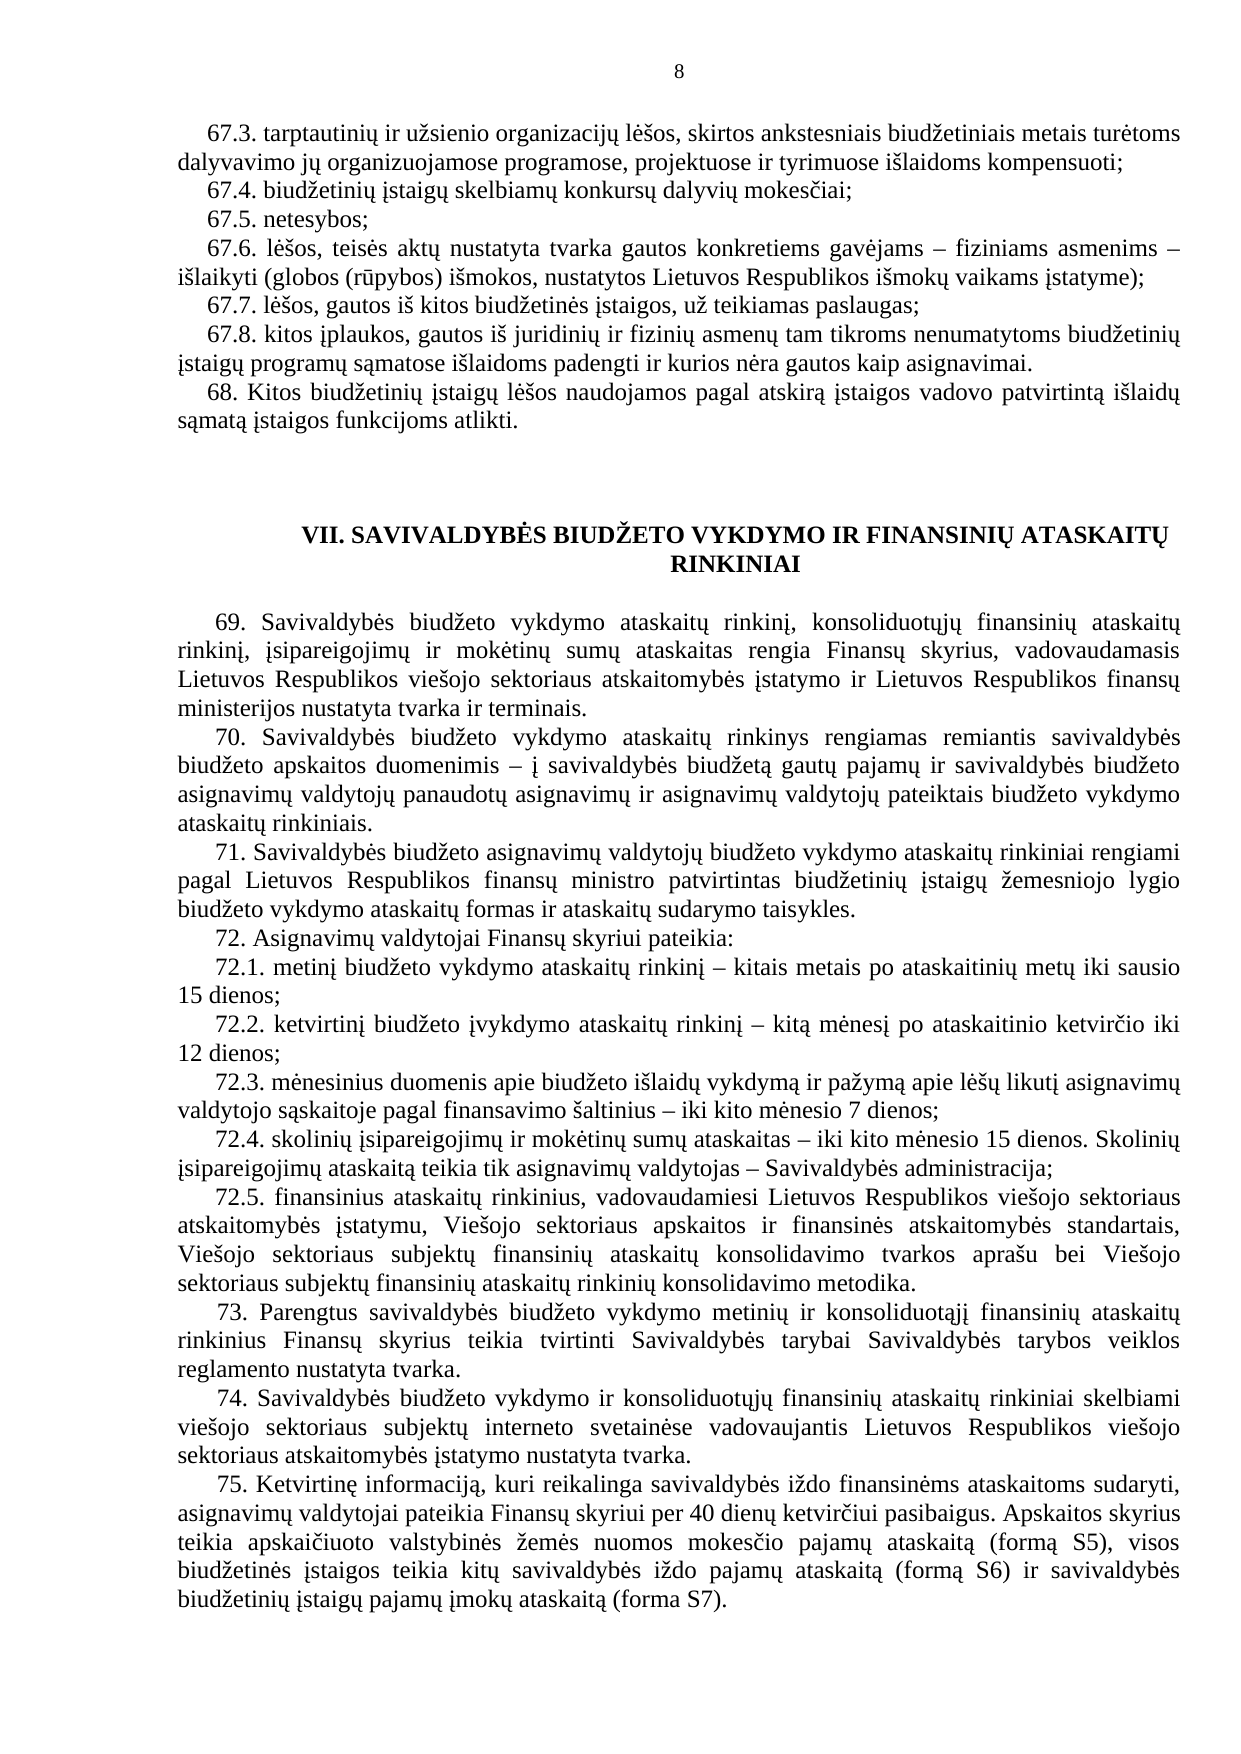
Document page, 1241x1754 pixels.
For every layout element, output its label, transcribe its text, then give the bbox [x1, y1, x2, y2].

text 72.5. finansinius ataskaitų rinkinius, vadovaudamiesi Lietuvos Respublikos viešojo sektoriaus atskaitomybės įstatymu, Viešojo sektoriaus apskaitos ir finansinės atskaitomybės standartais, Viešojo sektoriaus subjektų finansinių ataskaitų konsolidavimo tvarkos aprašu bei Viešojo sektoriaus subjektų finansinių ataskaitų rinkinių konsolidavimo metodika. [177, 1182, 1181, 1297]
text 72.4. skolinių įsipareigojimų ir mokėtinų sumų ataskaitas – iki kito mėnesio 15 dienos. Skolinių įsipareigojimų ataskaitą teikia tik asignavimų valdytojas – Savivaldybės administracija; [177, 1124, 1181, 1182]
text 67.6. lėšos, teisės aktų nustatyta tvarka gautos konkretiems gavėjams – fiziniams asmenims – išlaikyti (globos (rūpybos) išmokos, nustatytos Lietuvos Respublikos išmokų vaikams įstatyme); [177, 233, 1181, 291]
text 67.8. kitos įplaukos, gautos iš juridinių ir fizinių asmenų tam tikroms nenumatytoms biudžetinių įstaigų programų sąmatose išlaidoms padengti ir kurios nėra gautos kaip asignavimai. [177, 319, 1181, 377]
text 67.4. biudžetinių įstaigų skelbiamų konkursų dalyvių mokesčiai; [177, 176, 1181, 204]
text 67.3. tarptautinių ir užsienio organizacijų lėšos, skirtos ankstesniais biudžetiniais metais turėtoms dalyvavimo jų organizuojamose programose, projektuose ir tyrimuose išlaidoms kompensuoti; [177, 118, 1181, 176]
text 71. Savivaldybės biudžeto asignavimų valdytojų biudžeto vykdymo ataskaitų rinkiniai rengiami pagal Lietuvos Respublikos finansų ministro patvirtintas biudžetinių įstaigų žemesniojo lygio biudžeto vykdymo ataskaitų formas ir ataskaitų sudarymo taisykles. [177, 837, 1181, 923]
text 75. Ketvirtinę informaciją, kuri reikalinga savivaldybės iždo finansinėms ataskaitoms sudaryti, asignavimų valdytojai pateikia Finansų skyriui per 40 dienų ketvirčiui pasibaigus. Apskaitos skyrius teikia apskaičiuoto valstybinės žemės nuomos mokesčio pajamų ataskaitą (formą S5), visos biudžetinės įstaigos teikia kitų savivaldybės iždo pajamų ataskaitą (formą S6) ir savivaldybės biudžetinių įstaigų pajamų įmokų ataskaitą (forma S7). [177, 1469, 1181, 1613]
text 67.7. lėšos, gautos iš kitos biudžetinės įstaigos, už teikiamas paslaugas; [177, 291, 1181, 319]
subtitle VII. SAVIVALDYBĖS BIUDŽETO VYKDYMO IR FINANSINIŲ ATASKAITŲ RINKINIAI [290, 521, 1181, 578]
text 70. Savivaldybės biudžeto vykdymo ataskaitų rinkinys rengiamas remiantis savivaldybės biudžeto apskaitos duomenimis – į savivaldybės biudžetą gautų pajamų ir savivaldybės biudžeto asignavimų valdytojų panaudotų asignavimų ir asignavimų valdytojų pateiktais biudžeto vykdymo ataskaitų rinkiniais. [177, 722, 1181, 837]
text 72.3. mėnesinius duomenis apie biudžeto išlaidų vykdymą ir pažymą apie lėšų likutį asignavimų valdytojo sąskaitoje pagal finansavimo šaltinius – iki kito mėnesio 7 dienos; [177, 1067, 1181, 1124]
text 72.1. metinį biudžeto vykdymo ataskaitų rinkinį – kitais metais po ataskaitinių metų iki sausio 15 dienos; [177, 952, 1181, 1009]
text 73. Parengtus savivaldybės biudžeto vykdymo metinių ir konsoliduotąjį finansinių ataskaitų rinkinius Finansų skyrius teikia tvirtinti Savivaldybės tarybai Savivaldybės tarybos veiklos reglamento nustatyta tvarka. [177, 1297, 1181, 1383]
text 72. Asignavimų valdytojai Finansų skyriui pateikia: [177, 923, 1181, 952]
text 69. Savivaldybės biudžeto vykdymo ataskaitų rinkinį, konsoliduotųjų finansinių ataskaitų rinkinį, įsipareigojimų ir mokėtinų sumų ataskaitas rengia Finansų skyrius, vadovaudamasis Lietuvos Respublikos viešojo sektoriaus atskaitomybės įstatymo ir Lietuvos Respublikos finansų ministerijos nustatyta tvarka ir terminais. [177, 607, 1181, 722]
text 72.2. ketvirtinį biudžeto įvykdymo ataskaitų rinkinį – kitą mėnesį po ataskaitinio ketvirčio iki 12 dienos; [177, 1009, 1181, 1067]
text 68. Kitos biudžetinių įstaigų lėšos naudojamos pagal atskirą įstaigos vadovo patvirtintą išlaidų sąmatą įstaigos funkcijoms atlikti. [177, 377, 1181, 434]
text 67.5. netesybos; [177, 204, 1181, 233]
text 74. Savivaldybės biudžeto vykdymo ir konsoliduotųjų finansinių ataskaitų rinkiniai skelbiami viešojo sektoriaus subjektų interneto svetainėse vadovaujantis Lietuvos Respublikos viešojo sektoriaus atskaitomybės įstatymo nustatyta tvarka. [177, 1383, 1181, 1469]
